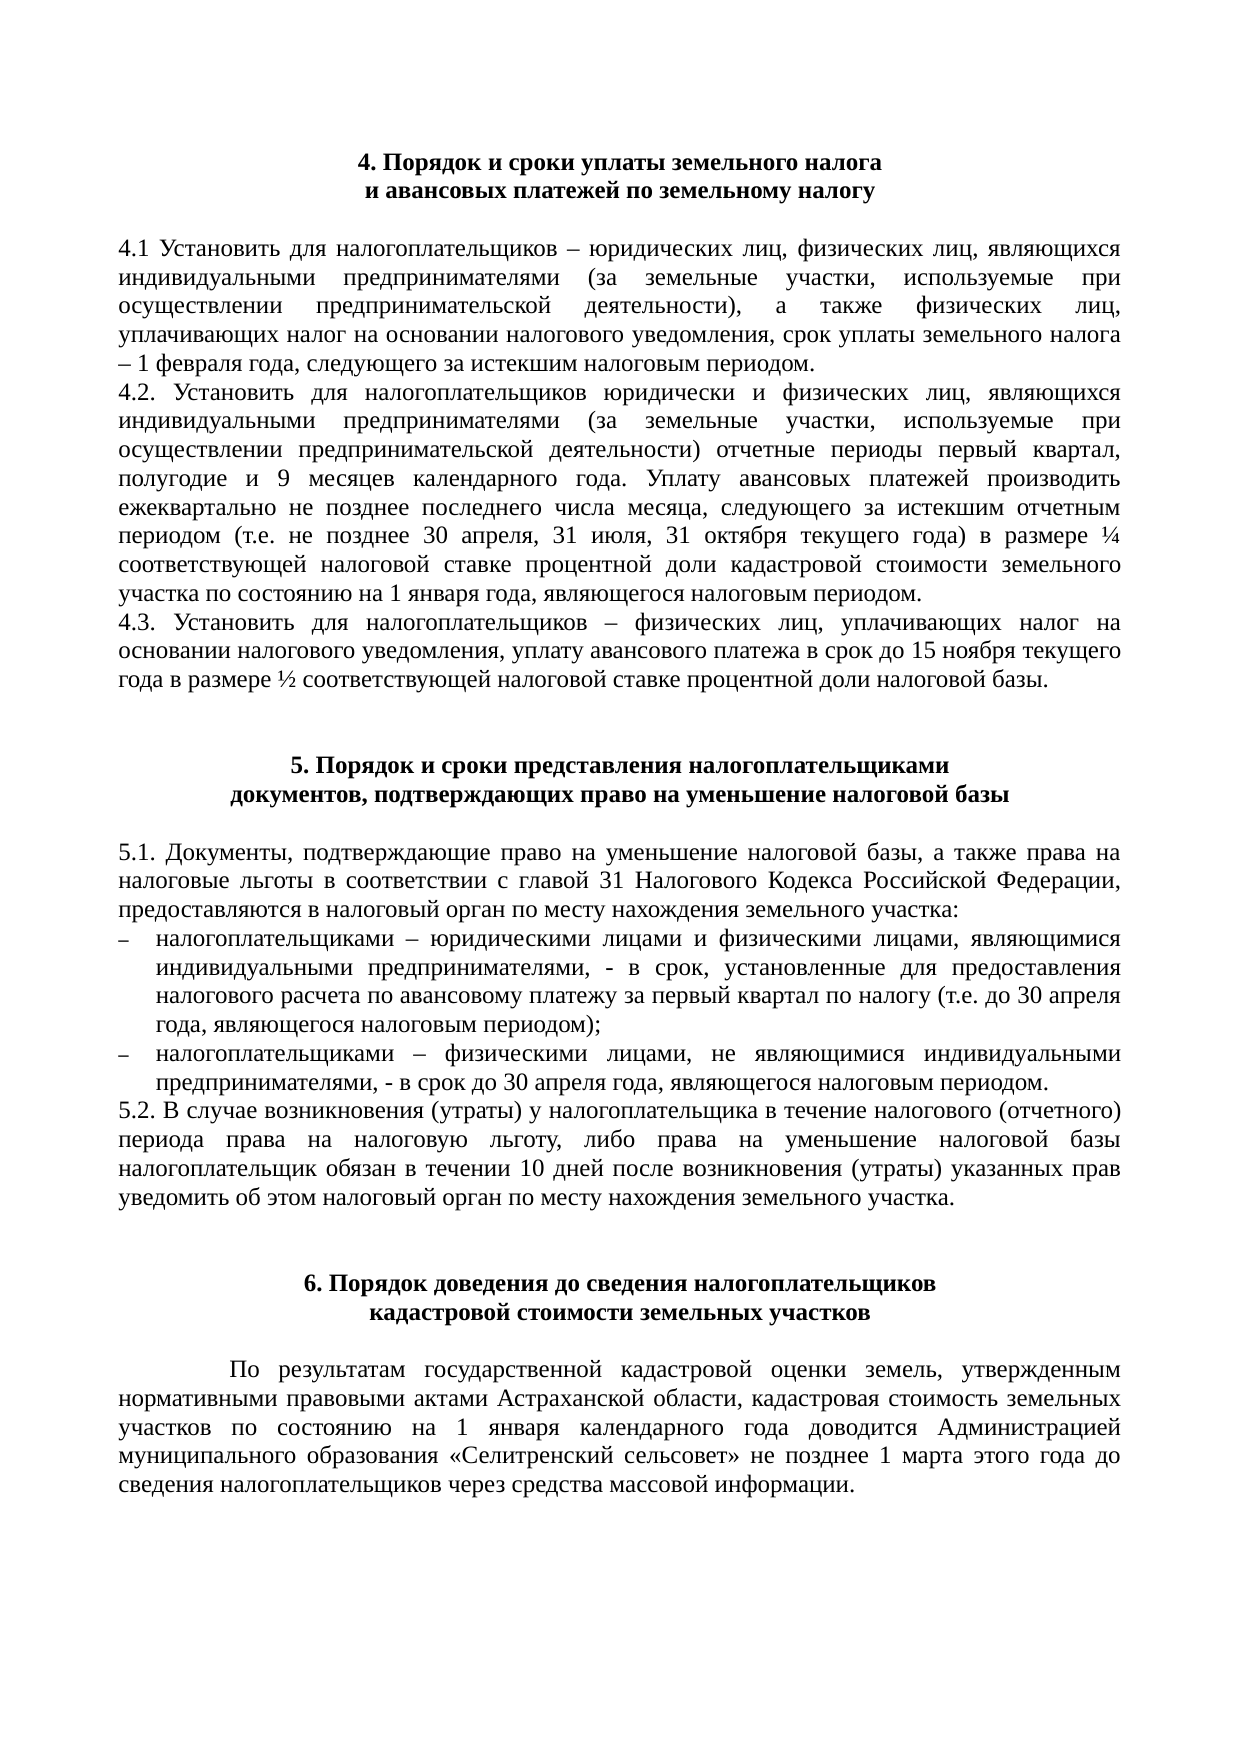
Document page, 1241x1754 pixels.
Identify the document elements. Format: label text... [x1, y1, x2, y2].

text кадастровой стоимости земельных участков [118, 1297, 1122, 1326]
list налогоплательщиками – юридическими лицами и физическими лицами, являющимися индивидуальными предпринимателями, - в срок, установленные для предоставления налогового расчета по авансовому платежу за первый квартал по налогу (т.е. до 30 апреля года, являющегося налоговым периодом); [118, 923, 1122, 1038]
text 4. Порядок и сроки уплаты земельного налога [118, 147, 1122, 176]
text 4.1 Установить для налогоплательщиков – юридических лиц, физических лиц, являющихся индивидуальными предпринимателями (за земельные участки, используемые при осуществлении предпринимательской деятельности), а также физических лиц, уплачивающих налог на основании налогового уведомления, срок уплаты земельного налога – 1 февраля года, следующего за истекшим налоговым периодом. [118, 233, 1122, 377]
text 5.2. В случае возникновения (утраты) у налогоплательщика в течение налогового (отчетного) периода права на налоговую льготу, либо права на уменьшение налоговой базы налогоплательщик обязан в течении 10 дней после возникновения (утраты) указанных прав уведомить об этом налоговый орган по месту нахождения земельного участка. [118, 1096, 1122, 1211]
text По результатам государственной кадастровой оценки земель, утвержденным нормативными правовыми актами Астраханской области, кадастровая стоимость земельных участков по состоянию на 1 января календарного года доводится Администрацией муниципального образования «Селитренский сельсовет» не позднее 1 марта этого года до сведения налогоплательщиков через средства массовой информации. [118, 1354, 1122, 1498]
text 4.3. Установить для налогоплательщиков – физических лиц, уплачивающих налог на основании налогового уведомления, уплату авансового платежа в срок до 15 ноября текущего года в размере ½ соответствующей налоговой ставке процентной доли налоговой базы. [118, 607, 1122, 693]
text и авансовых платежей по земельному налогу [118, 176, 1122, 204]
text документов, подтверждающих право на уменьшение налоговой базы [118, 779, 1122, 808]
text 6. Порядок доведения до сведения налогоплательщиков [118, 1268, 1122, 1297]
text 4.2. Установить для налогоплательщиков юридически и физических лиц, являющихся индивидуальными предпринимателями (за земельные участки, используемые при осуществлении предпринимательской деятельности) отчетные периоды первый квартал, полугодие и 9 месяцев календарного года. Уплату авансовых платежей производить ежеквартально не позднее последнего числа месяца, следующего за истекшим отчетным периодом (т.е. не позднее 30 апреля, 31 июля, 31 октября текущего года) в размере ¼ соответствующей налоговой ставке процентной доли кадастровой стоимости земельного участка по состоянию на 1 января года, являющегося налоговым периодом. [118, 377, 1122, 607]
text 5.1. Документы, подтверждающие право на уменьшение налоговой базы, а также права на налоговые льготы в соответствии с главой 31 Налогового Кодекса Российской Федерации, предоставляются в налоговый орган по месту нахождения земельного участка: [118, 837, 1122, 923]
text 5. Порядок и сроки представления налогоплательщиками [118, 751, 1122, 779]
list налогоплательщиками – физическими лицами, не являющимися индивидуальными предпринимателями, - в срок до 30 апреля года, являющегося налоговым периодом. [118, 1038, 1122, 1096]
